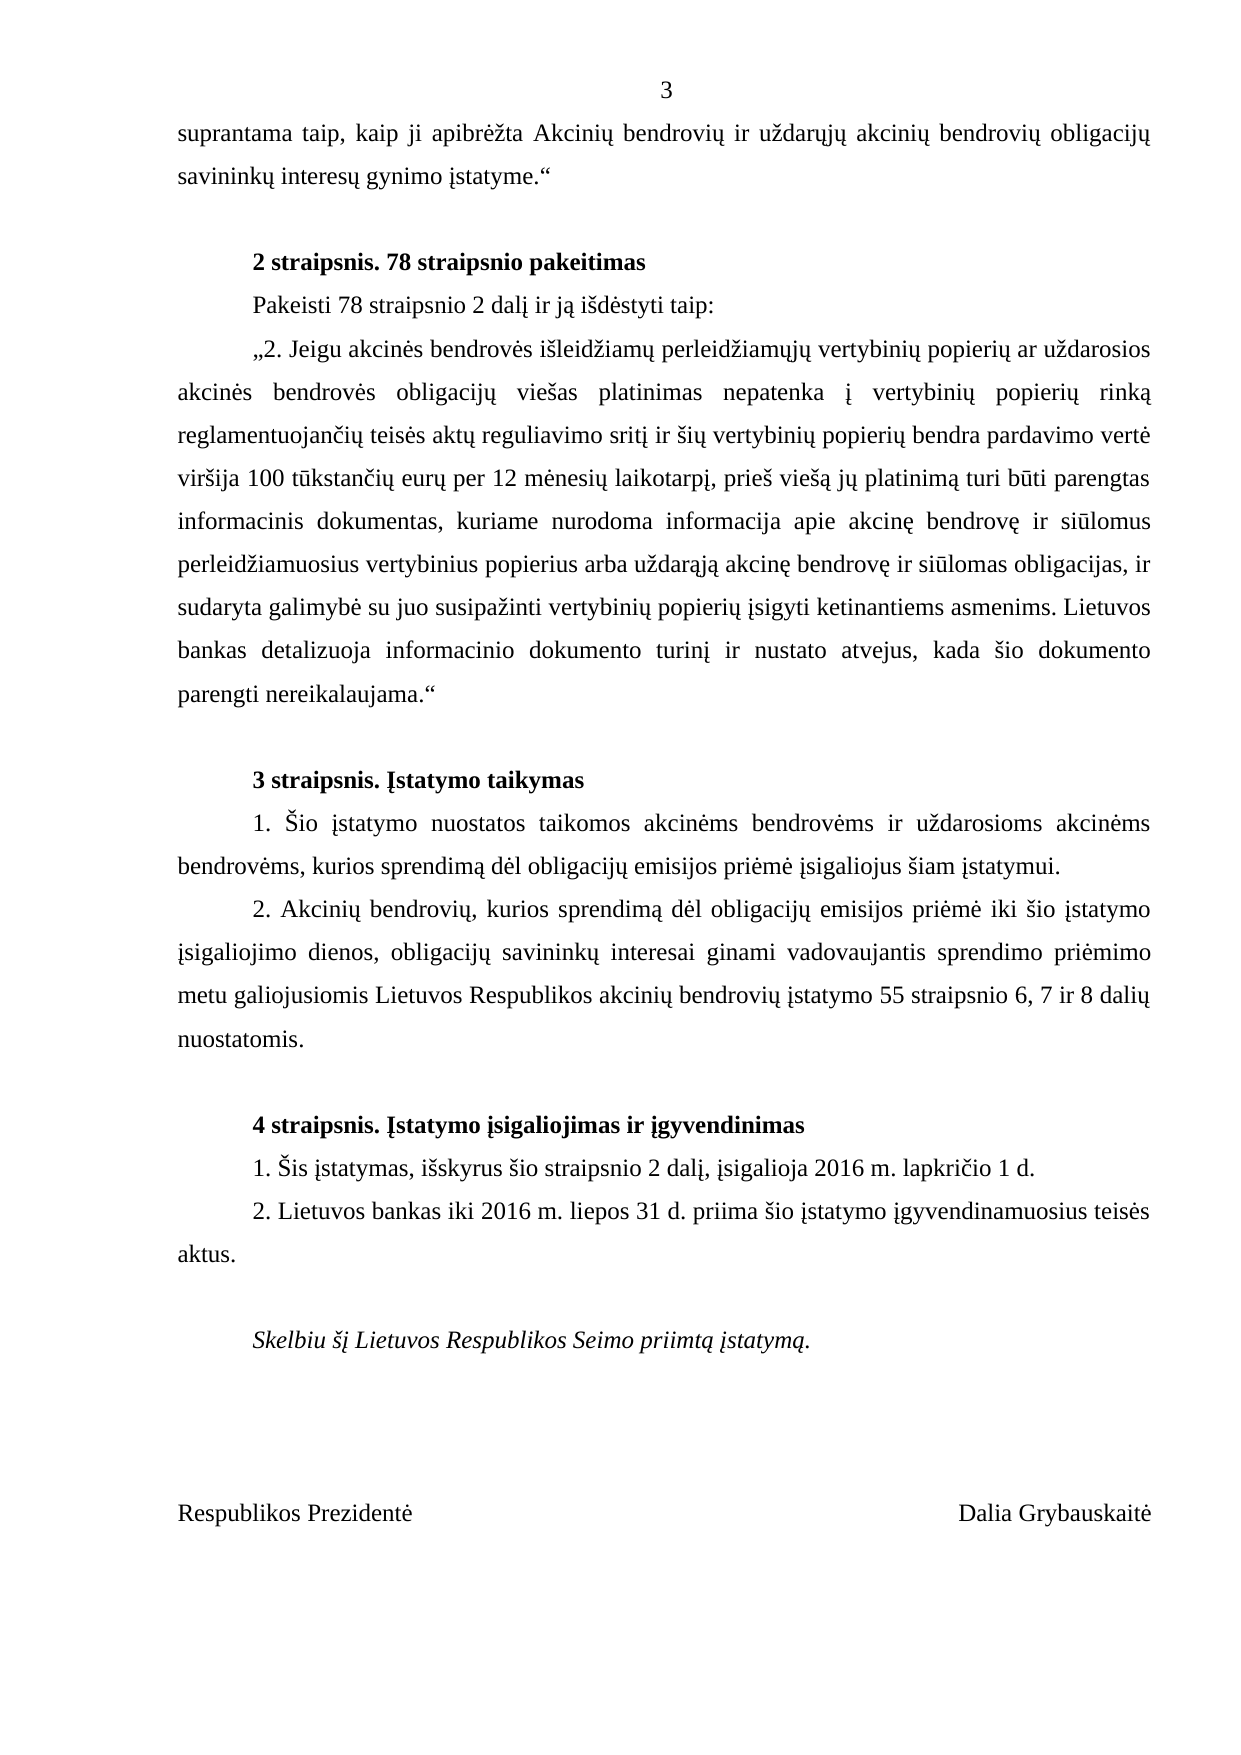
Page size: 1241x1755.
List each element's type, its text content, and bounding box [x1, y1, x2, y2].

text Respublikos Prezidentė Dalia Grybauskaitė [177, 1498, 1152, 1527]
text 2. Lietuvos bankas iki 2016 m. liepos 31 d. priima šio įstatymo įgyvendinamuosius teisės aktus. [177, 1196, 1152, 1268]
text 2. Akcinių bendrovių, kurios sprendimą dėl obligacijų emisijos priėmė iki šio įstatymo įsigaliojimo dienos, obligacijų savininkų interesai ginami vadovaujantis sprendimo priėmimo metu galiojusiomis Lietuvos Respublikos akcinių bendrovių įstatymo 55 straipsnio 6, 7 ir 8 dalių nuostatomis. [177, 894, 1152, 1052]
text suprantama taip, kaip ji apibrėžta Akcinių bendrovių ir uždarųjų akcinių bendrovių obligacijų savininkų interesų gynimo įstatyme.“ [177, 118, 1152, 190]
text 1. Šis įstatymas, išskyrus šio straipsnio 2 dalį, įsigalioja 2016 m. lapkričio 1 d. [177, 1153, 1152, 1182]
text Pakeisti 78 straipsnio 2 dalį ir ją išdėstyti taip: [177, 291, 1152, 319]
text 3 straipsnis. Įstatymo taikymas [177, 765, 1152, 794]
text 4 straipsnis. Įstatymo įsigaliojimas ir įgyvendinimas [177, 1110, 1152, 1139]
text 1. Šio įstatymo nuostatos taikomos akcinėms bendrovėms ir uždarosioms akcinėms bendrovėms, kurios sprendimą dėl obligacijų emisijos priėmė įsigaliojus šiam įstatymui. [177, 808, 1152, 880]
text Skelbiu šį Lietuvos Respublikos Seimo priimtą įstatymą. [177, 1326, 1152, 1354]
text „2. Jeigu akcinės bendrovės išleidžiamų perleidžiamųjų vertybinių popierių ar uždarosios akcinės bendrovės obligacijų viešas platinimas nepatenka į vertybinių popierių rinką reglamentuojančių teisės aktų reguliavimo sritį ir šių vertybinių popierių bendra pardavimo vertė viršija 100 tūkstančių eurų per 12 mėnesių laikotarpį, prieš viešą jų platinimą turi būti parengtas informacinis dokumentas, kuriame nurodoma informacija apie akcinę bendrovę ir siūlomus perleidžiamuosius vertybinius popierius arba uždarąją akcinę bendrovę ir siūlomas obligacijas, ir sudaryta galimybė su juo susipažinti vertybinių popierių įsigyti ketinantiems asmenims. Lietuvos bankas detalizuoja informacinio dokumento turinį ir nustato atvejus, kada šio dokumento parengti nereikalaujama.“ [177, 334, 1152, 707]
text 2 straipsnis. 78 straipsnio pakeitimas [177, 247, 1152, 276]
